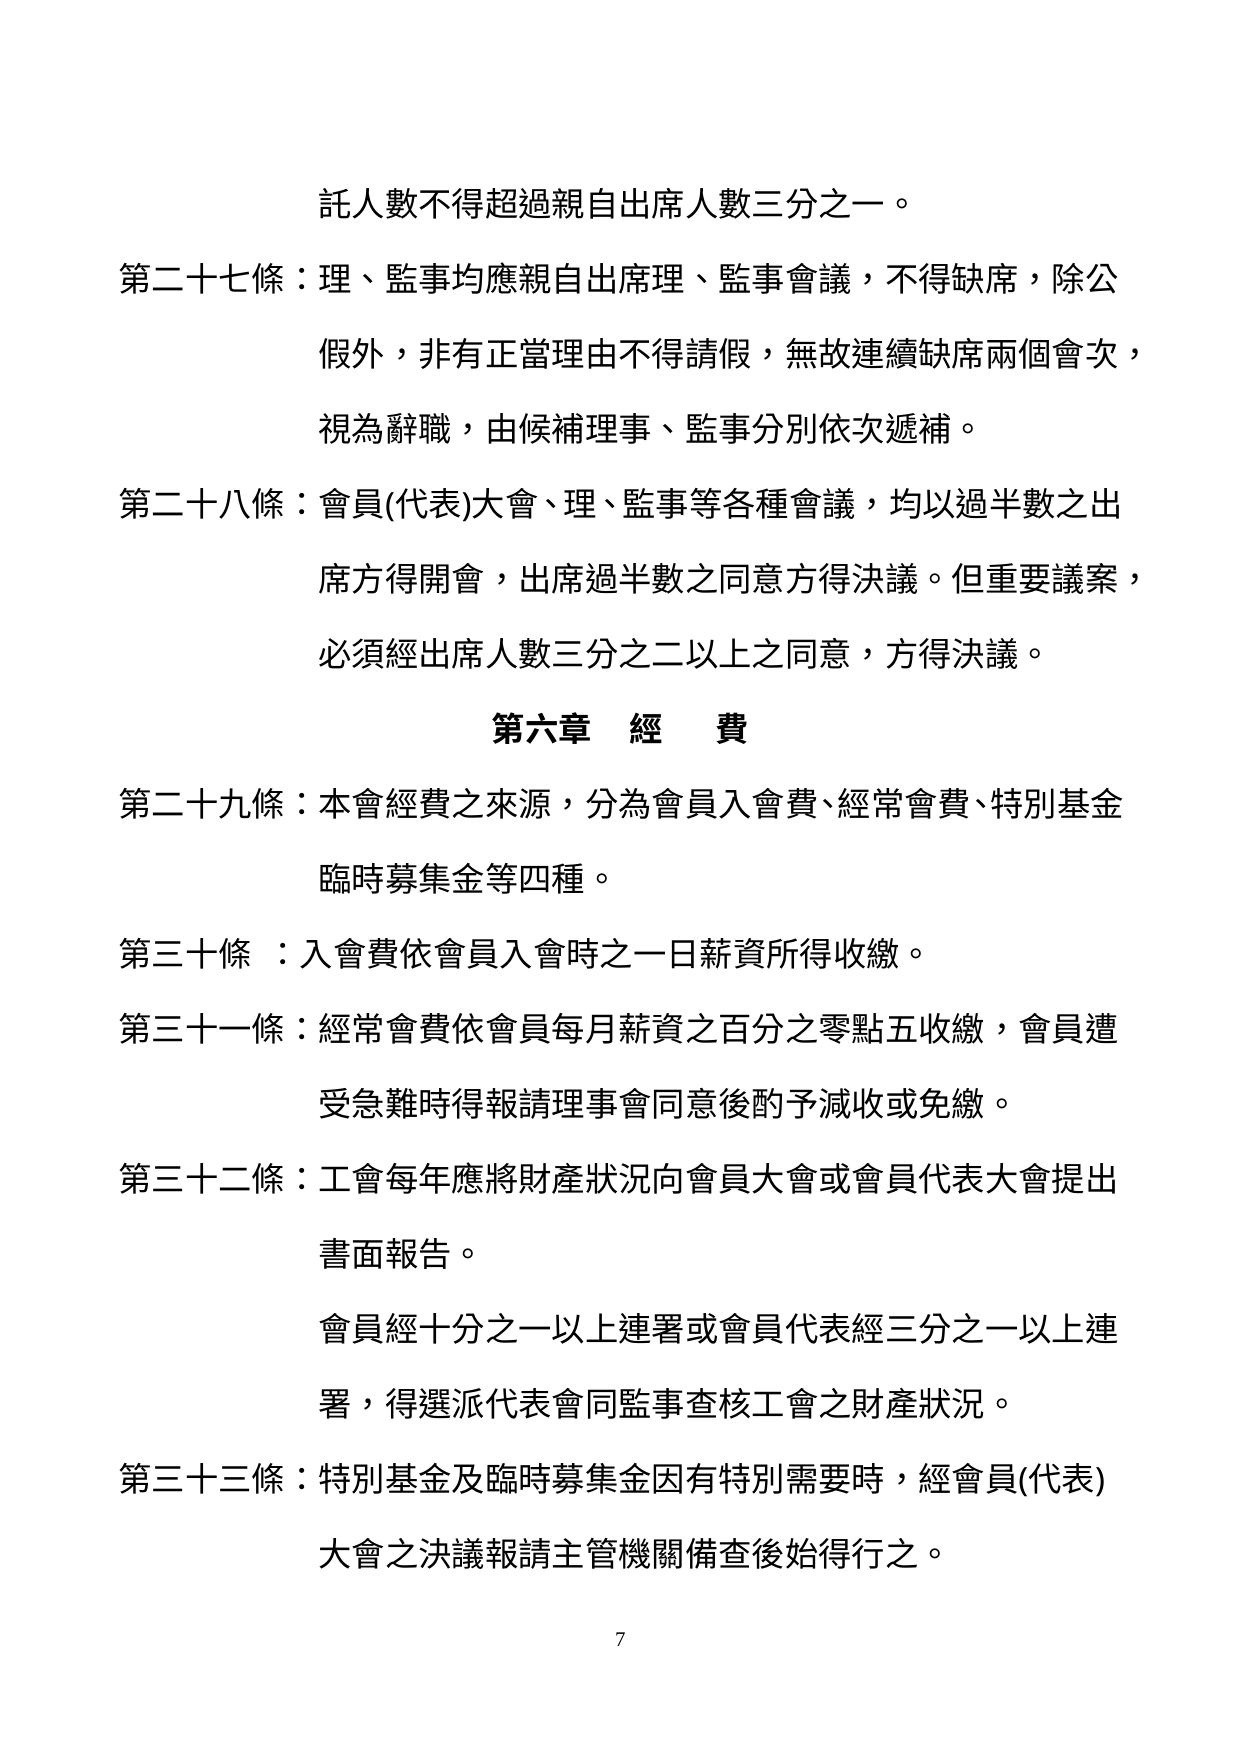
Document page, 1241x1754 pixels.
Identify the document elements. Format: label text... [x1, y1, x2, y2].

text 第三十三條：特別基金及臨時募集金因有特別需要時，經會員(代表)大會之決議報請主管機關備查後始得行之。 [118, 1439, 1122, 1589]
text 第二十七條：理、監事均應親自出席理、監事會議，不得缺席，除公假外，非有正當理由不得請假，無故連續缺席兩個會次，視為辭職，由候補理事、監事分別依次遞補。 [118, 239, 1122, 464]
text 第三十二條：工會每年應將財產狀況向會員大會或會員代表大會提出書面報告。 會員經十分之一以上連署或會員代表經三分之一以上連署，得選派代表會同監事查核工會之財產狀況。 [118, 1139, 1122, 1439]
text 託人數不得超過親自出席人數三分之一。 [118, 164, 1122, 239]
text 第三十一條：經常會費依會員每月薪資之百分之零點五收繳，會員遭受急難時得報請理事會同意後酌予減收或免繳。 [118, 989, 1122, 1139]
text 第二十八條：會員(代表)大會、理、監事等各種會議，均以過半數之出席方得開會，出席過半數之同意方得決議。但重要議案，必須經出席人數三分之二以上之同意，方得決議。 [118, 464, 1122, 689]
text 第二十九條：本會經費之來源，分為會員入會費、經常會費、特別基金、臨時募集金等四種。 [118, 764, 1122, 914]
text 第三十條 ：入會費依會員入會時之一日薪資所得收繳。 [118, 914, 1122, 989]
text 第六章 經 費 [118, 689, 1122, 764]
